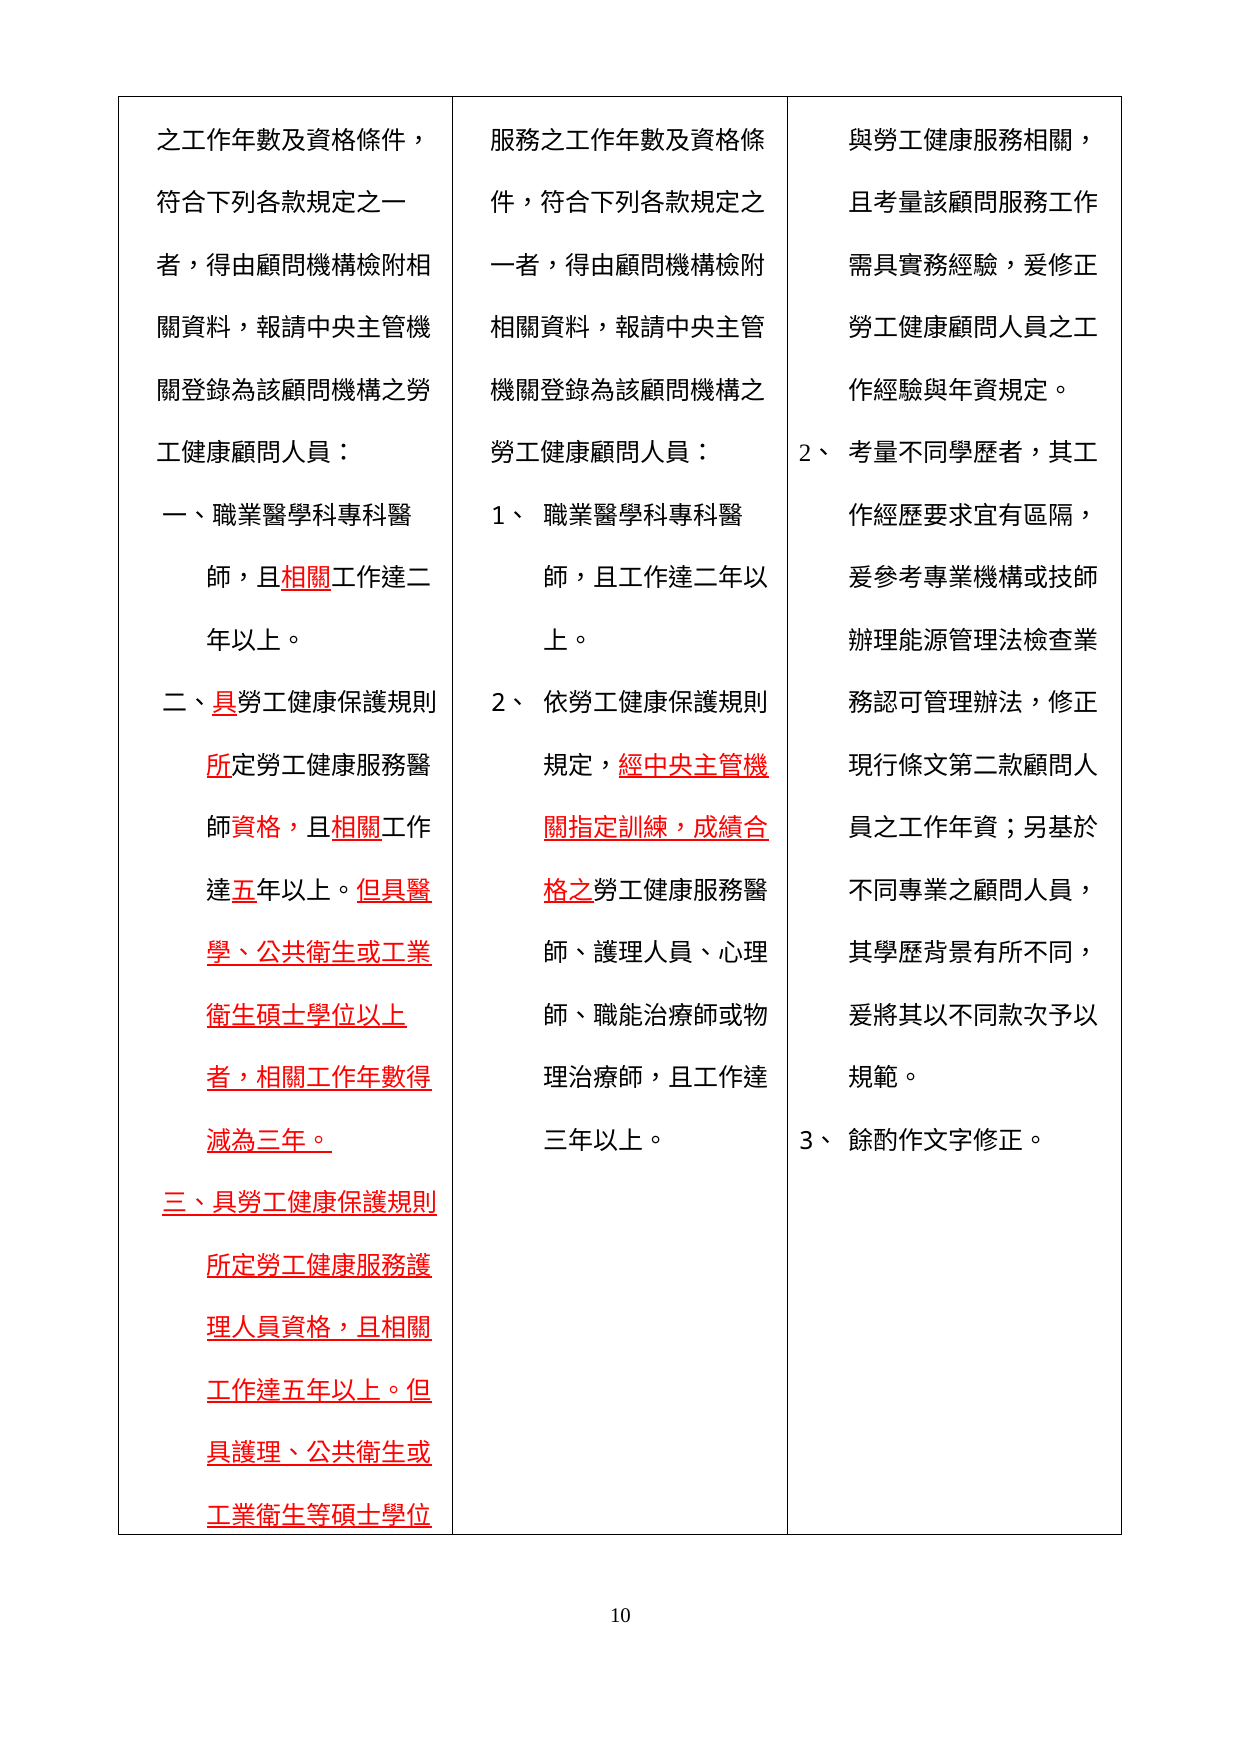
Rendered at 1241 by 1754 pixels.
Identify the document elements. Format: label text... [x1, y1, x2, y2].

table_cell 之工作年數及資格條件，符合下列各款規定之一者，得由顧問機構檢附相關資料，報請中央主管機關登錄為該顧問機構之勞工健康顧問人員： 一、職業醫學科專科醫師，且相關工作達二年以上。 二、具勞工健康保護規則所定勞工健康服務醫師資格，且相關工作達五年以上。但具醫學、公共衛生或工業衛生碩士學位以上者，相關工作年數得減為三年。 三、具勞工健康保護規則所定勞工健康服務護理人員資格，且相關工作達五年以上。但具護理、公共衛生或工業衛生等碩士學位 [119, 97, 452, 1534]
table_cell 服務之工作年數及資格條件，符合下列各款規定之一者，得由顧問機構檢附相關資料，報請中央主管機關登錄為該顧問機構之勞工健康顧問人員： 職業醫學科專科醫師，且工作達二年以上。 依勞工健康保護規則規定，經中央主管機關指定訓練，成績合格之勞工健康服務醫師、護理人員、心理師、職能治療師或物理治療師，且工作達三年以上。 [453, 97, 787, 1534]
table_cell 為明確規範工作經驗需與勞工健康服務相關，且考量該顧問服務工作需具實務經驗，爰修正勞工健康顧問人員之工作經驗與年資規定。 考量不同學歷者，其工作經歷要求宜有區隔，爰參考專業機構或技師辦理能源管理法檢查業務認可管理辦法，修正現行條文第二款顧問人員之工作年資；另基於不同專業之顧問人員，其學歷背景有所不同，爰將其以不同款次予以規範。 餘酌作文字修正。 [788, 97, 1121, 1534]
